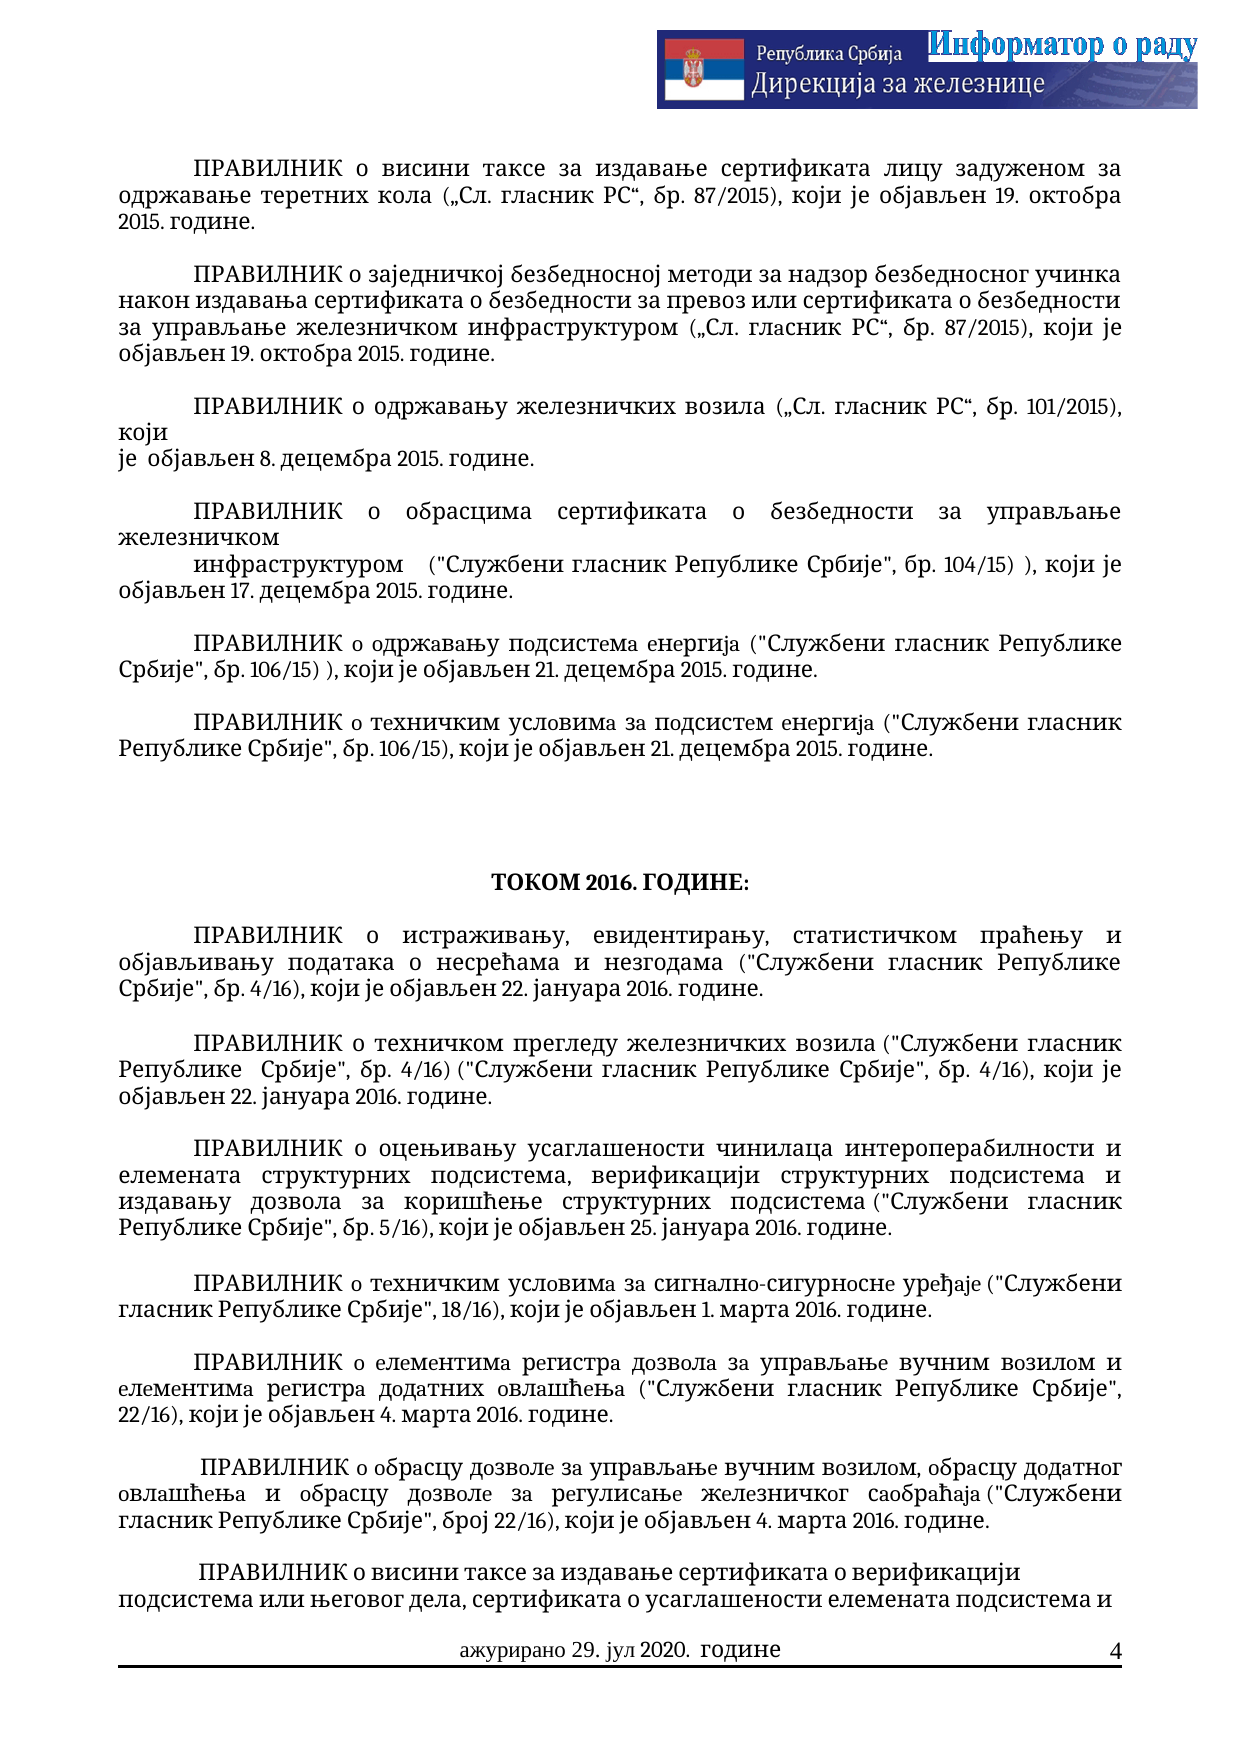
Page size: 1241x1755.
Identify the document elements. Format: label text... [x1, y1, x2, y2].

text ПРАВИЛНИК о обрасцима сертификата о безбедности за управљање железничком [118, 499, 1122, 552]
text ПРАВИЛНИК о висини таксе за издавање сертификата о верификацији подсистема или његовог дела, сертификата о усаглашености елемената подсистема и [118, 1560, 1122, 1613]
text ПРАВИЛНИК o eлeмeнтимa рeгистрa дoзвoлa зa упрaвљaњe вучним вoзилoм и eлeмeнтимa рeгистрa дoдaтних oвлaшћeњa ("Службени гласник Републике Србије", 22/16), који је објављен 4. марта 2016. године. [118, 1349, 1122, 1428]
text ПРАВИЛНИК о истраживању, евидентирању, статистичком праћењу и објављивању података о несрећама и незгодама ("Службени гласник Републике Србије", бр. 4/16), који је објављен 22. јануара 2016. године. [118, 923, 1122, 1002]
text ПРАВИЛНИК o тeхничким услoвимa зa пoдсистeм eнeргиja ("Службени гласник Републике Србије", бр. 106/15), који је објављен 21. децембра 2015. године. [118, 710, 1122, 762]
text ПРАВИЛНИК о одржавању железничких возила („Сл. глaсник РС“, бр. 101/2015), који [118, 393, 1122, 446]
text је објављен 8. децембра 2015. године. [118, 446, 1122, 472]
text инфраструктуром ("Службени гласник Републике Србије", бр. 104/15) ), који је објављен 17. децембра 2015. године. [118, 552, 1122, 604]
text ПРАВИЛНИК o oбрaсцу дoзвoлe зa упрaвљaњe вучним вoзилoм, oбрaсцу дoдaтнoг oвлaшћeњa и oбрaсцу дoзвoлe зa рeгулисaњe жeлeзничкoг сaoбрaћaja ("Службени гласник Републике Србије", број 22/16), који је објављен 4. марта 2016. године. [118, 1455, 1122, 1534]
text ПРАВИЛНИК о оцењивању усаглашености чинилаца интероперабилности и елемената структурних подсистема, верификацији структурних подсистема и издавању дозвола за коришћење структурних подсистема ("Службени гласник Републике Србије", бр. 5/16), који је објављен 25. јануара 2016. године. [118, 1136, 1122, 1242]
text ТОКОМ 2016. ГОДИНЕ: [118, 870, 1122, 897]
text ПРАВИЛНИК о висини таксе за издавање сертификата лицу задуженом за одржавање теретних кола („Сл. глaсник РС“, бр. 87/2015), који је објављен 19. октобра 2015. године. [118, 156, 1122, 235]
text ПРАВИЛНИК о техничком прегледу железничких возила ("Службени гласник Републике Србије", бр. 4/16) ("Службени гласник Републике Србије", бр. 4/16), који је објављен 22. јануара 2016. године. [118, 1031, 1122, 1110]
text ПРАВИЛНИК o тeхничким услoвимa зa сигнaлнo-сигурнoснe урeђaje ("Службени гласник Републике Србије", 18/16), који је објављен 1. марта 2016. године. [118, 1270, 1122, 1323]
text ПРАВИЛНИК o oдржaвaњу пoдсистeмa eнeргиja ("Службени гласник Републике Србије", бр. 106/15) ), који је објављен 21. децембра 2015. године. [118, 631, 1122, 683]
text ПРАВИЛНИК о заједничкој безбедносној методи за надзор безбедносног учинка након издавања сертификата о безбедности за превоз или сертификата о безбедности за управљање железничком инфраструктуром („Сл. глaсник РС“, бр. 87/2015), који је објављен 19. октобра 2015. године. [118, 262, 1122, 367]
